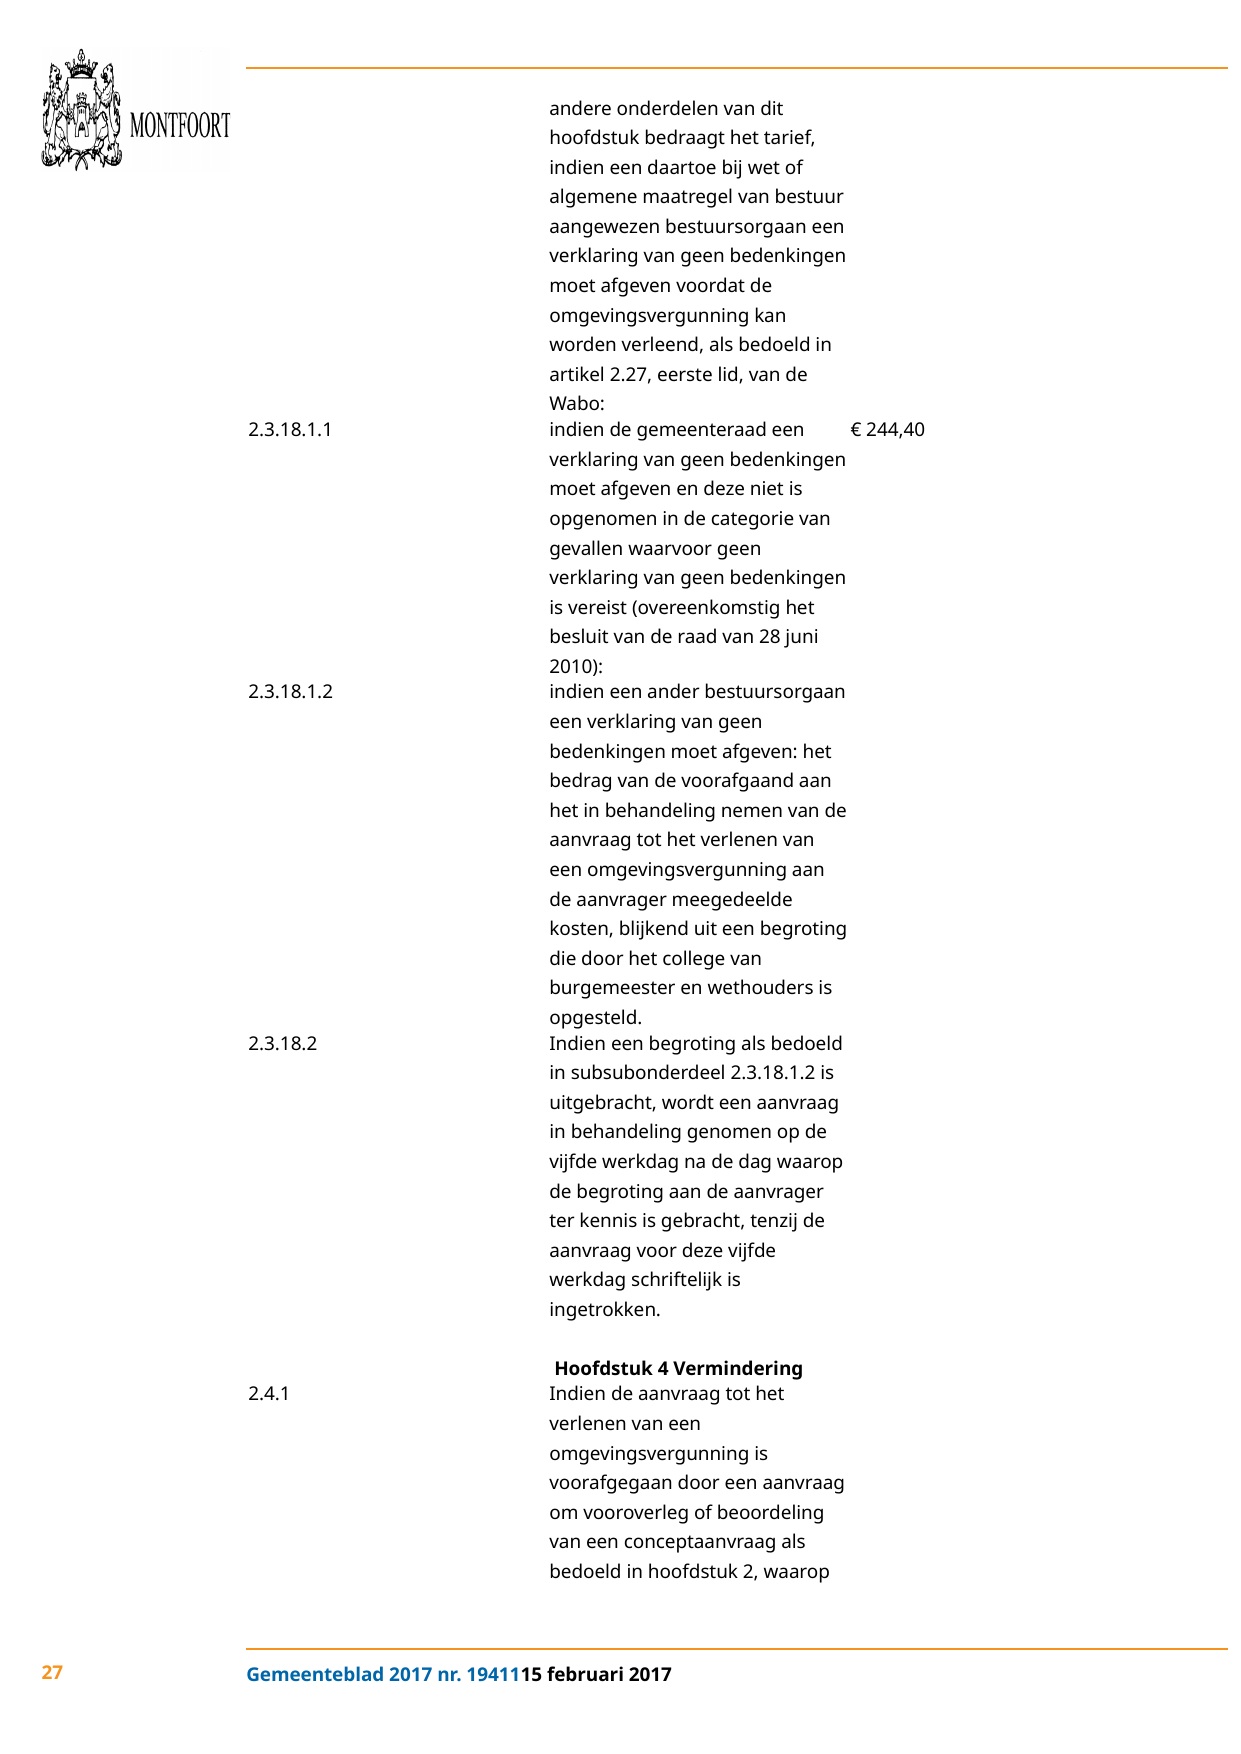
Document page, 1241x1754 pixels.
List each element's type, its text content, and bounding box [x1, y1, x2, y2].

table_cell 2.3.18.1.1 [248, 416, 549, 679]
table_cell 2.3.18.2 [248, 1030, 549, 1322]
table_cell 2.3.18.1.2 [248, 679, 549, 1030]
table_cell [850, 679, 1152, 1030]
picture [41, 47, 231, 172]
table_cell 2.4.1 [248, 1381, 549, 1584]
table_cell Indien de aanvraag tot het verlenen van een omgevingsvergunning is voorafgegaan door een aanvraag om vooroverleg of beoordeling van een conceptaanvraag als bedoeld in hoofdstuk 2, waarop [549, 1381, 850, 1584]
table_cell indien een ander bestuursorgaan een verklaring van geen bedenkingen moet afgeven: het bedrag van de voorafgaand aan het in behandeling nemen van de aanvraag tot het verlenen van een omgevingsvergunning aan de aanvrager meegedeelde kosten, blijkend uit een begroting die door het college van burgemeester en wethouders is opgesteld. [549, 679, 850, 1030]
table_cell indien de gemeenteraad een verklaring van geen bedenkingen moet afgeven en deze niet is opgenomen in de categorie van gevallen waarvoor geen verklaring van geen bedenkingen is vereist (overeenkomstig het besluit van de raad van 28 juni 2010): [549, 416, 850, 679]
table_cell Indien een begroting als bedoeld in subsubonderdeel 2.3.18.1.2 is uitgebracht, wordt een aanvraag in behandeling genomen op de vijfde werkdag na de dag waarop de begroting aan de aanvrager ter kennis is gebracht, tenzij de aanvraag voor deze vijfde werkdag schriftelijk is ingetrokken. [549, 1030, 850, 1322]
table_cell [850, 95, 1152, 416]
table_cell andere onderdelen van dit hoofdstuk bedraagt het tarief, indien een daartoe bij wet of algemene maatregel van bestuur aangewezen bestuursorgaan een verklaring van geen bedenkingen moet afgeven voordat de omgevingsvergunning kan worden verleend, als bedoeld in artikel 2.27, eerste lid, van de Wabo: [549, 95, 850, 416]
table_cell [248, 95, 549, 416]
table_header [248, 1355, 549, 1381]
table_cell [850, 1381, 1152, 1584]
table_header Hoofdstuk 4 Vermindering [549, 1355, 850, 1381]
table_header [850, 1355, 1152, 1381]
table_cell € 244,40 [850, 416, 1152, 679]
table_cell [850, 1030, 1152, 1322]
